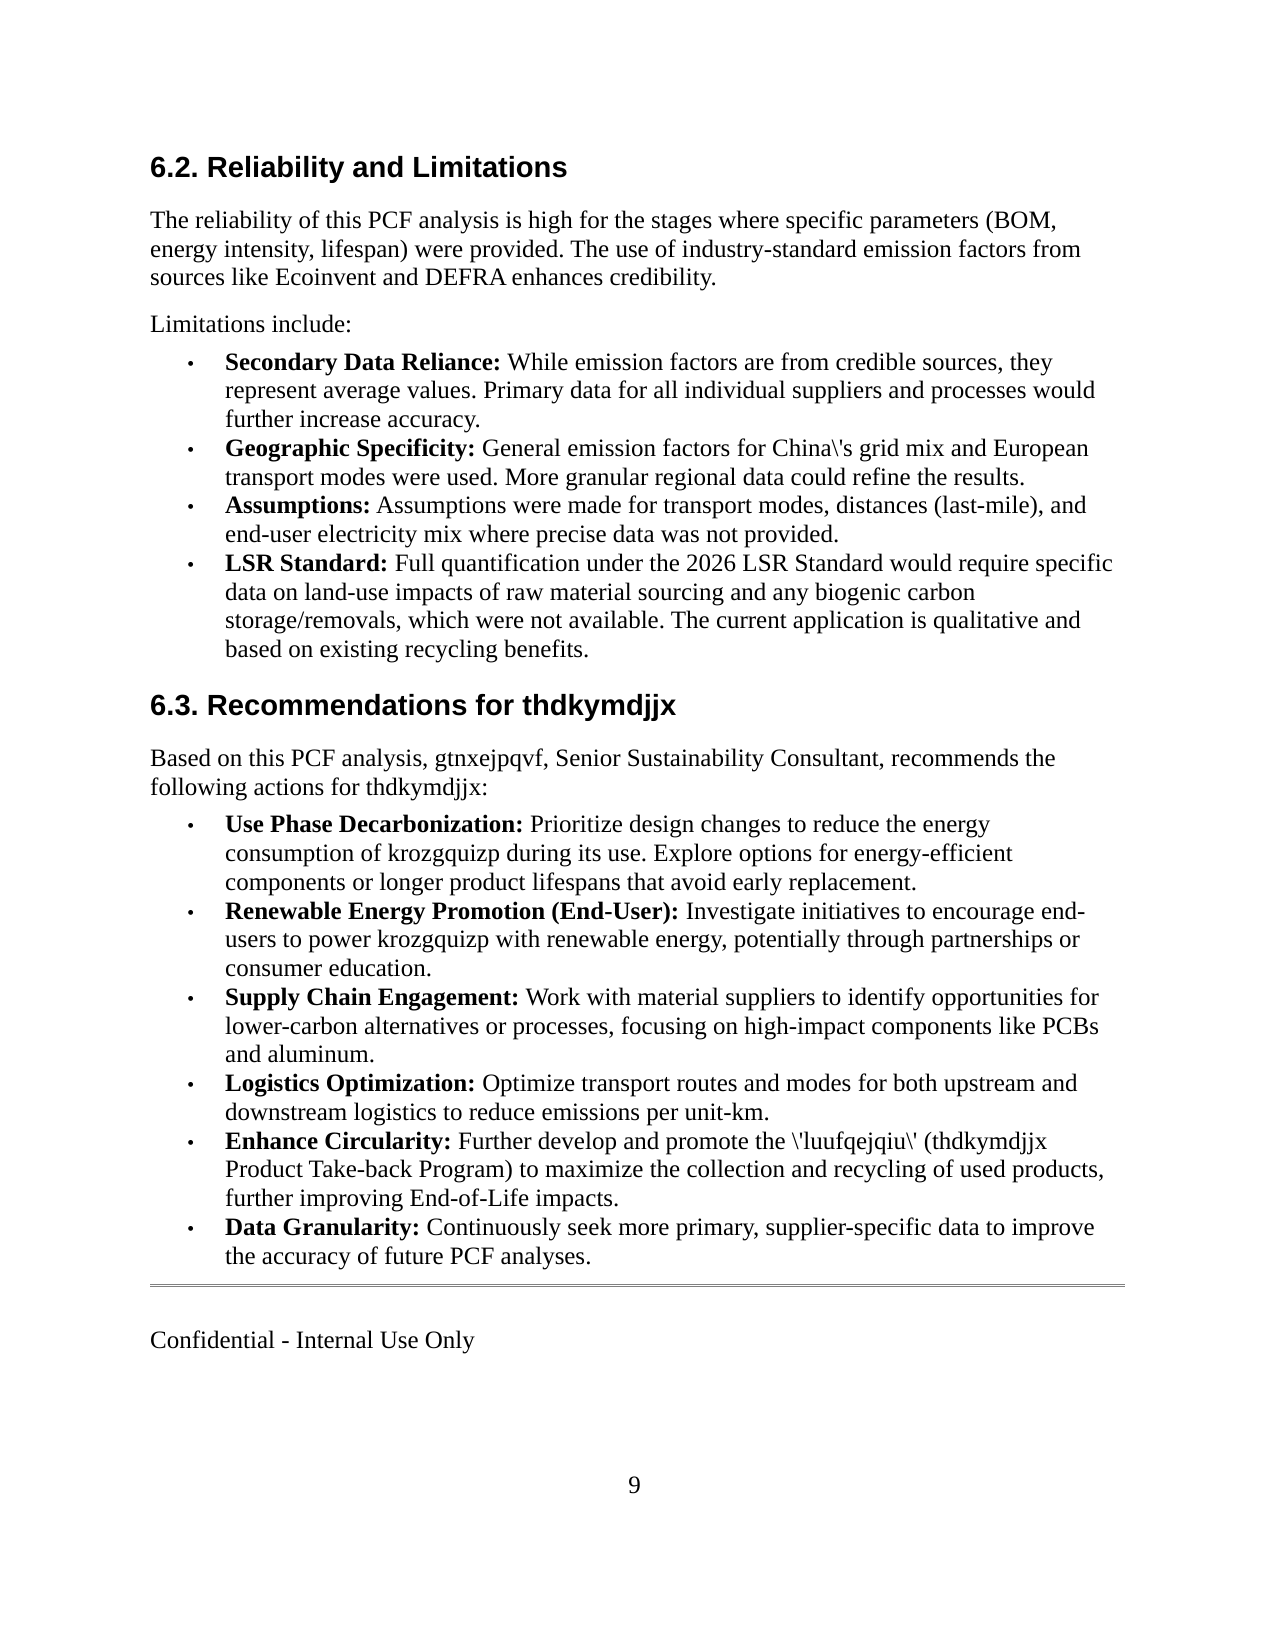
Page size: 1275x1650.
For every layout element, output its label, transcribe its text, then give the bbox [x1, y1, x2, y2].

list Renewable Energy Promotion (End-User): Investigate initiatives to encourage end-users to power krozgquizp with renewable energy, potentially through partnerships or consumer education. [187, 896, 1125, 982]
list Logistics Optimization: Optimize transport routes and modes for both upstream and downstream logistics to reduce emissions per unit-km. [187, 1068, 1125, 1126]
subtitle 6.3. Recommendations for thdkymdjjx [150, 688, 1125, 722]
list Geographic Specificity: General emission factors for China\'s grid mix and European transport modes were used. More granular regional data could refine the results. [187, 433, 1125, 491]
text Confidential - Internal Use Only [150, 1325, 1125, 1353]
list Enhance Circularity: Further develop and promote the \'luufqejqiu\' (thdkymdjjx Product Take-back Program) to maximize the collection and recycling of used products, further improving End-of-Life impacts. [187, 1126, 1125, 1212]
text Based on this PCF analysis, gtnxejpqvf, Senior Sustainability Consultant, recommends the following actions for thdkymdjjx: [150, 743, 1125, 801]
text The reliability of this PCF analysis is high for the stages where specific parameters (BOM, energy intensity, lifespan) were provided. The use of industry-standard emission factors from sources like Ecoinvent and DEFRA enhances credibility. [150, 205, 1125, 291]
list Supply Chain Engagement: Work with material suppliers to identify opportunities for lower-carbon alternatives or processes, focusing on high-impact components like PCBs and aluminum. [187, 982, 1125, 1068]
subtitle 6.2. Reliability and Limitations [150, 150, 1125, 183]
list Use Phase Decarbonization: Prioritize design changes to reduce the energy consumption of krozgquizp during its use. Explore options for energy-efficient components or longer product lifespans that avoid early replacement. [187, 809, 1125, 896]
list Data Granularity: Continuously seek more primary, supplier-specific data to improve the accuracy of future PCF analyses. [187, 1212, 1125, 1269]
list Assumptions: Assumptions were made for transport modes, distances (last-mile), and end-user electricity mix where precise data was not provided. [187, 491, 1125, 548]
list LSR Standard: Full quantification under the 2026 LSR Standard would require specific data on land-use impacts of raw material sourcing and any biogenic carbon storage/removals, which were not available. The current application is qualitative and based on existing recycling benefits. [187, 548, 1125, 663]
list Secondary Data Reliance: While emission factors are from credible sources, they represent average values. Primary data for all individual suppliers and processes would further increase accuracy. [187, 347, 1125, 433]
text Limitations include: [150, 309, 1125, 338]
